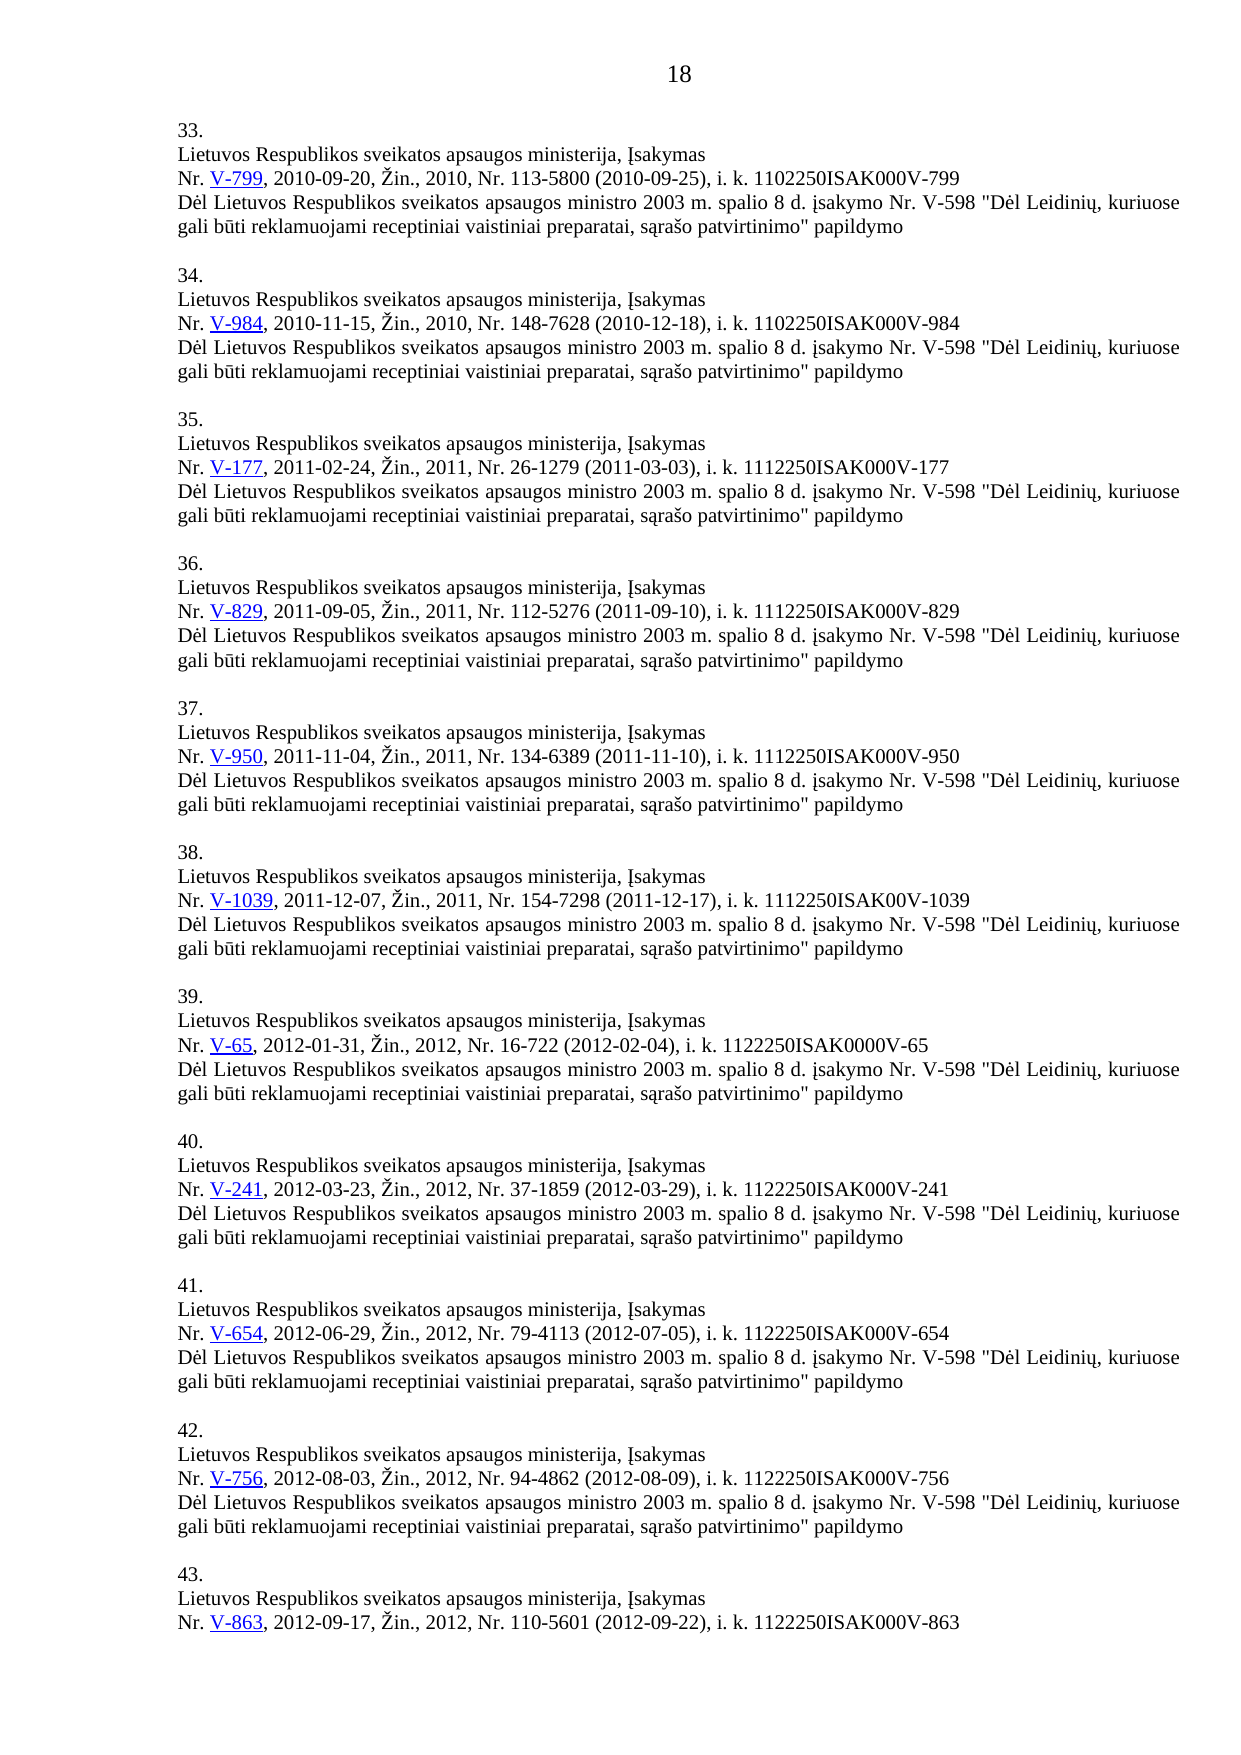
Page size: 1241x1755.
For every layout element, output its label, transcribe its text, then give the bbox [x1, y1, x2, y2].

text 39. [177, 984, 1181, 1008]
text Lietuvos Respublikos sveikatos apsaugos ministerija, Įsakymas [177, 1297, 1181, 1321]
text Lietuvos Respublikos sveikatos apsaugos ministerija, Įsakymas [177, 431, 1181, 455]
text 33. [177, 118, 1181, 142]
text 38. [177, 840, 1181, 864]
text Dėl Lietuvos Respublikos sveikatos apsaugos ministro 2003 m. spalio 8 d. įsakymo Nr. V-598 "Dėl Leidinių, kuriuose gali būti reklamuojami receptiniai vaistiniai preparatai, sąrašo patvirtinimo" papildymo [177, 1201, 1181, 1249]
text Nr. V-1039, 2011-12-07, Žin., 2011, Nr. 154-7298 (2011-12-17), i. k. 1112250ISAK00V-1039 [177, 888, 1181, 912]
text Lietuvos Respublikos sveikatos apsaugos ministerija, Įsakymas [177, 864, 1181, 888]
text Lietuvos Respublikos sveikatos apsaugos ministerija, Įsakymas [177, 575, 1181, 599]
text Dėl Lietuvos Respublikos sveikatos apsaugos ministro 2003 m. spalio 8 d. įsakymo Nr. V-598 "Dėl Leidinių, kuriuose gali būti reklamuojami receptiniai vaistiniai preparatai, sąrašo patvirtinimo" papildymo [177, 1490, 1181, 1538]
text Dėl Lietuvos Respublikos sveikatos apsaugos ministro 2003 m. spalio 8 d. įsakymo Nr. V-598 "Dėl Leidinių, kuriuose gali būti reklamuojami receptiniai vaistiniai preparatai, sąrašo patvirtinimo" papildymo [177, 1057, 1181, 1105]
text Dėl Lietuvos Respublikos sveikatos apsaugos ministro 2003 m. spalio 8 d. įsakymo Nr. V-598 "Dėl Leidinių, kuriuose gali būti reklamuojami receptiniai vaistiniai preparatai, sąrašo patvirtinimo" papildymo [177, 1345, 1181, 1393]
text Nr. V-65, 2012-01-31, Žin., 2012, Nr. 16-722 (2012-02-04), i. k. 1122250ISAK0000V-65 [177, 1032, 1181, 1057]
text 40. [177, 1129, 1181, 1153]
text Lietuvos Respublikos sveikatos apsaugos ministerija, Įsakymas [177, 720, 1181, 744]
text Nr. V-950, 2011-11-04, Žin., 2011, Nr. 134-6389 (2011-11-10), i. k. 1112250ISAK000V-950 [177, 744, 1181, 768]
text 37. [177, 696, 1181, 720]
text 35. [177, 407, 1181, 431]
text Nr. V-654, 2012-06-29, Žin., 2012, Nr. 79-4113 (2012-07-05), i. k. 1122250ISAK000V-654 [177, 1321, 1181, 1345]
text Lietuvos Respublikos sveikatos apsaugos ministerija, Įsakymas [177, 1586, 1181, 1610]
text Nr. V-177, 2011-02-24, Žin., 2011, Nr. 26-1279 (2011-03-03), i. k. 1112250ISAK000V-177 [177, 455, 1181, 479]
text Lietuvos Respublikos sveikatos apsaugos ministerija, Įsakymas [177, 1153, 1181, 1177]
text 36. [177, 551, 1181, 575]
text 41. [177, 1273, 1181, 1297]
text 34. [177, 262, 1181, 287]
text Lietuvos Respublikos sveikatos apsaugos ministerija, Įsakymas [177, 287, 1181, 311]
text Nr. V-756, 2012-08-03, Žin., 2012, Nr. 94-4862 (2012-08-09), i. k. 1122250ISAK000V-756 [177, 1466, 1181, 1490]
text Dėl Lietuvos Respublikos sveikatos apsaugos ministro 2003 m. spalio 8 d. įsakymo Nr. V-598 "Dėl Leidinių, kuriuose gali būti reklamuojami receptiniai vaistiniai preparatai, sąrašo patvirtinimo" papildymo [177, 479, 1181, 527]
text Nr. V-799, 2010-09-20, Žin., 2010, Nr. 113-5800 (2010-09-25), i. k. 1102250ISAK000V-799 [177, 166, 1181, 190]
text Dėl Lietuvos Respublikos sveikatos apsaugos ministro 2003 m. spalio 8 d. įsakymo Nr. V-598 "Dėl Leidinių, kuriuose gali būti reklamuojami receptiniai vaistiniai preparatai, sąrašo patvirtinimo" papildymo [177, 768, 1181, 816]
text Dėl Lietuvos Respublikos sveikatos apsaugos ministro 2003 m. spalio 8 d. įsakymo Nr. V-598 "Dėl Leidinių, kuriuose gali būti reklamuojami receptiniai vaistiniai preparatai, sąrašo patvirtinimo" papildymo [177, 190, 1181, 238]
text Nr. V-829, 2011-09-05, Žin., 2011, Nr. 112-5276 (2011-09-10), i. k. 1112250ISAK000V-829 [177, 599, 1181, 623]
text 42. [177, 1417, 1181, 1442]
text Nr. V-241, 2012-03-23, Žin., 2012, Nr. 37-1859 (2012-03-29), i. k. 1122250ISAK000V-241 [177, 1177, 1181, 1201]
text Dėl Lietuvos Respublikos sveikatos apsaugos ministro 2003 m. spalio 8 d. įsakymo Nr. V-598 "Dėl Leidinių, kuriuose gali būti reklamuojami receptiniai vaistiniai preparatai, sąrašo patvirtinimo" papildymo [177, 335, 1181, 383]
text Dėl Lietuvos Respublikos sveikatos apsaugos ministro 2003 m. spalio 8 d. įsakymo Nr. V-598 "Dėl Leidinių, kuriuose gali būti reklamuojami receptiniai vaistiniai preparatai, sąrašo patvirtinimo" papildymo [177, 623, 1181, 672]
text Lietuvos Respublikos sveikatos apsaugos ministerija, Įsakymas [177, 1442, 1181, 1466]
text Lietuvos Respublikos sveikatos apsaugos ministerija, Įsakymas [177, 142, 1181, 166]
text Nr. V-863, 2012-09-17, Žin., 2012, Nr. 110-5601 (2012-09-22), i. k. 1122250ISAK000V-863 [177, 1610, 1181, 1634]
text Nr. V-984, 2010-11-15, Žin., 2010, Nr. 148-7628 (2010-12-18), i. k. 1102250ISAK000V-984 [177, 311, 1181, 335]
text 43. [177, 1562, 1181, 1586]
text Dėl Lietuvos Respublikos sveikatos apsaugos ministro 2003 m. spalio 8 d. įsakymo Nr. V-598 "Dėl Leidinių, kuriuose gali būti reklamuojami receptiniai vaistiniai preparatai, sąrašo patvirtinimo" papildymo [177, 912, 1181, 960]
text Lietuvos Respublikos sveikatos apsaugos ministerija, Įsakymas [177, 1008, 1181, 1032]
